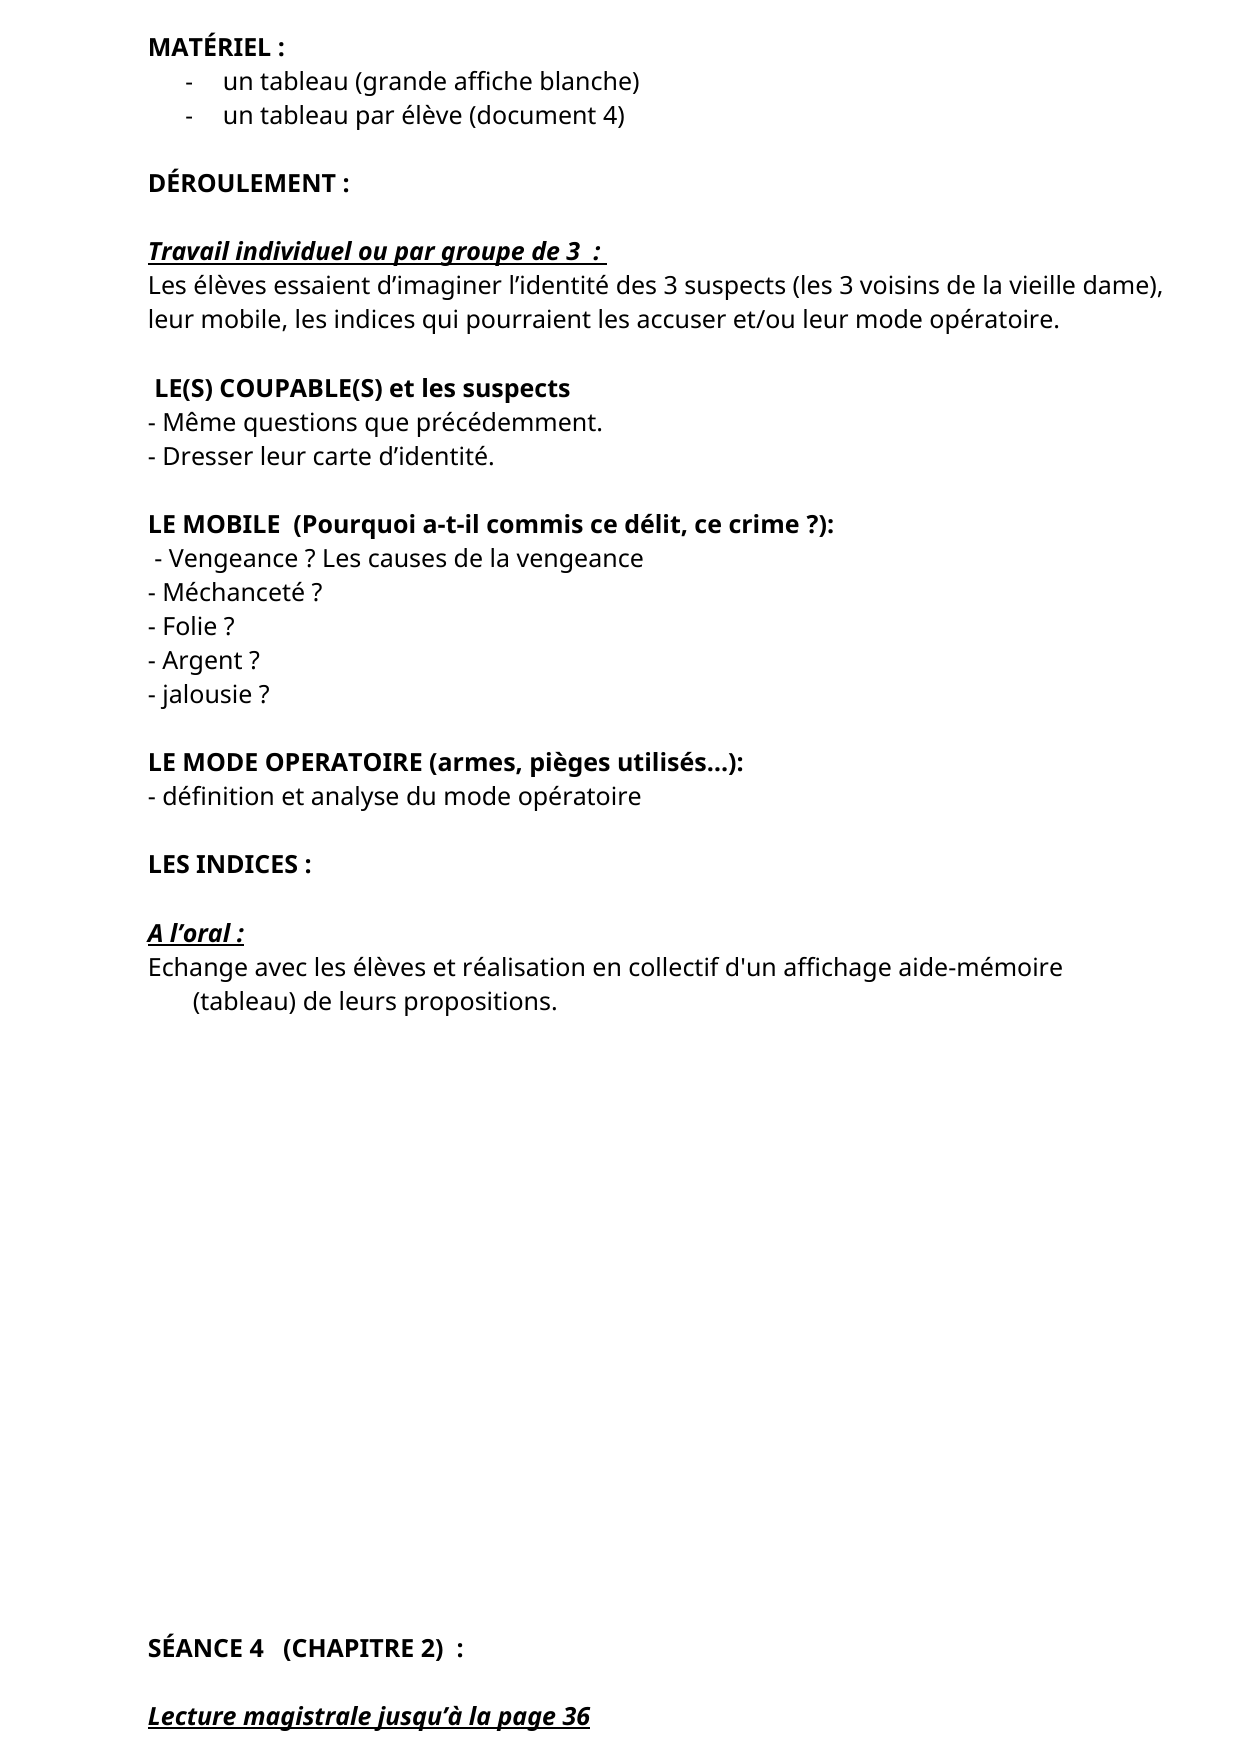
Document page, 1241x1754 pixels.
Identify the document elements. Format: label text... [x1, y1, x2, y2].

text - Même questions que précédemment. [148, 404, 1167, 438]
text Séance 4 (chapitre 2) : [148, 1631, 1167, 1664]
list un tableau par élève (document 4) [185, 98, 1167, 132]
text - Vengeance ? Les causes de la vengeance [148, 541, 1167, 574]
subtitle Echange avec les élèves et réalisation en collectif d'un affichage aide-mémoire (tableau) de leurs propositions. [148, 949, 1167, 1017]
text LE MODE OPERATOIRE (armes, pièges utilisés…): [148, 745, 1167, 779]
text LES INDICES : [148, 847, 1167, 881]
text A l’oral : [148, 915, 1167, 949]
text - définition et analyse du mode opératoire [148, 779, 1167, 813]
text LE(S) COUPABLE(S) et les suspects [148, 370, 1167, 404]
text Lecture magistrale jusqu’à la page 36 [148, 1699, 1167, 1733]
text Les élèves essaient d’imaginer l’identité des 3 suspects (les 3 voisins de la vieille dame), leur mobile, les indices qui pourraient les accuser et/ou leur mode opératoire. [148, 268, 1167, 336]
text - Dresser leur carte d’identité. [148, 438, 1167, 472]
text - Méchanceté ? [148, 574, 1167, 609]
list un tableau (grande affiche blanche) [185, 64, 1167, 98]
text - Argent ? [148, 643, 1167, 677]
text - jalousie ? [148, 677, 1167, 711]
text Travail individuel ou par groupe de 3 : [148, 234, 1167, 268]
text - Folie ? [148, 609, 1167, 643]
text Déroulement : [148, 166, 1167, 200]
text LE MOBILE (Pourquoi a-t-il commis ce délit, ce crime ?): [148, 506, 1167, 541]
text Matériel : [148, 29, 1167, 64]
